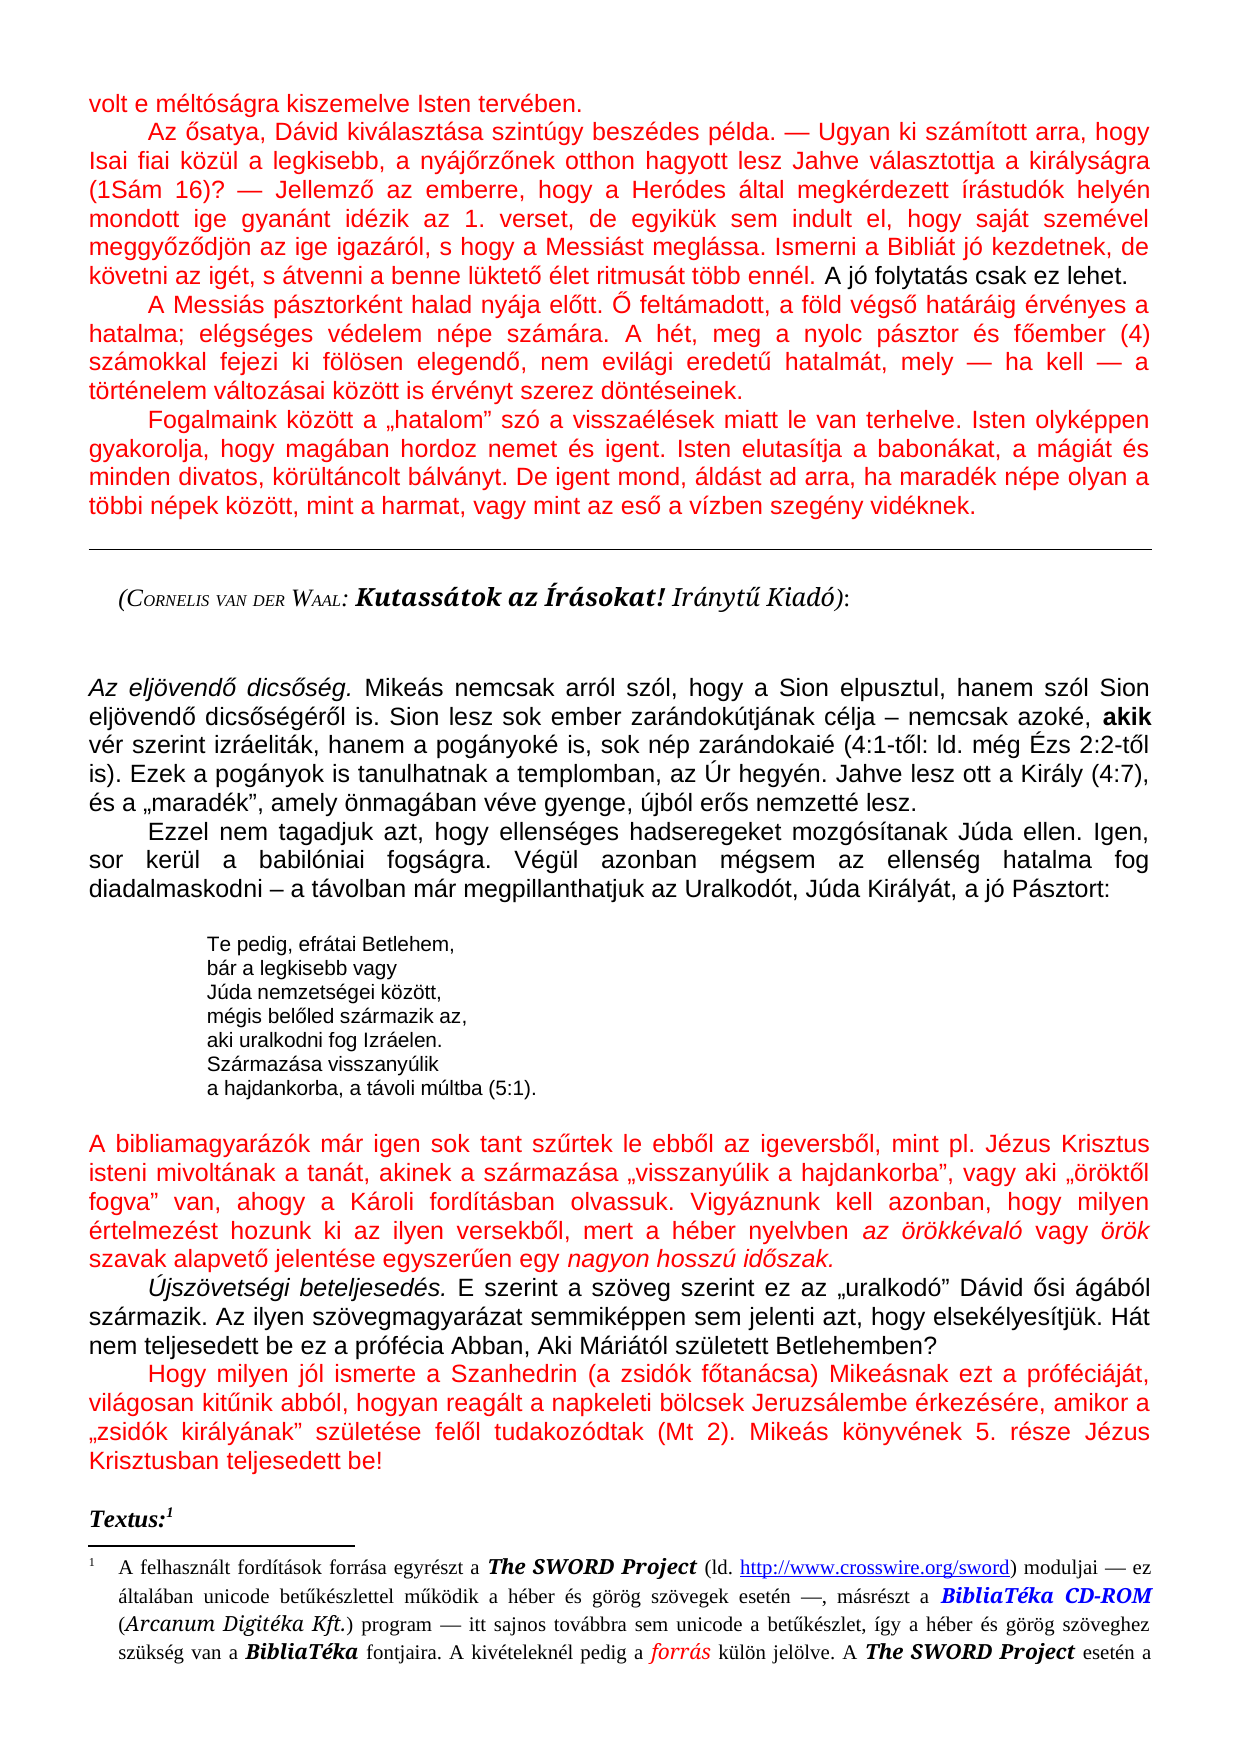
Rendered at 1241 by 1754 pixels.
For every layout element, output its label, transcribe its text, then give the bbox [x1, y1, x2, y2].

text volt e méltóságra kiszemelve Isten tervében. [88, 88, 1152, 117]
text A Messiás pásztorként halad nyája előtt. Ő feltámadott, a föld végső határáig érvényes a hatalma; elégséges védelem népe számára. A hét, meg a nyolc pásztor és főember (4) számokkal fejezi ki fölösen elegendő, nem evilági eredetű hatalmát, mely — ha kell — a történelem változásai között is érvényt szerez döntéseinek. [88, 290, 1152, 405]
text (Cornelis van der Waal: Kutassátok az Írásokat! Iránytű Kiadó): [88, 550, 1152, 643]
text Hogy milyen jól ismerte a Szanhedrin (a zsidók főtanácsa) Mikeásnak ezt a próféciáját, világosan kitűnik abból, hogyan reagált a napkeleti bölcsek Jeruzsálembe érkezésére, amikor a „zsidók királyának” születése felől tudakozódtak (Mt 2). Mikeás könyvének 5. része Jézus Krisztusban teljesedett be! [88, 1359, 1152, 1474]
text Textus: [88, 1504, 1152, 1533]
text A felhasznált fordítások forrása egyrészt a The SWORD Project (ld. http://www.crosswire.org/sword) moduljai — ez általában unicode betűkészlettel működik a héber és görög szövegek esetén —, másrészt a BibliaTéka CD-ROM (Arcanum Digitéka Kft.) program — itt sajnos továbbra sem unicode a betűkészlet, így a héber és görög szöveghez szükség van a BibliaTéka fontjaira. A kivételeknél pedig a forrás külön jelölve. A The SWORD Project esetén a [88, 1552, 1152, 1665]
text Újszövetségi beteljesedés. E szerint a szöveg szerint ez az „uralkodó” Dávid ősi ágából származik. Az ilyen szövegmagyarázat semmiképpen sem jelenti azt, hogy elsekélyesítjük. Hát nem teljesedett be ez a prófécia Abban, Aki Máriától született Betlehemben? [88, 1273, 1152, 1359]
text Az eljövendő dicsőség. Mikeás nemcsak arról szól, hogy a Sion elpusztul, hanem szól Sion eljövendő dicsőségéről is. Sion lesz sok ember zarándokútjának célja – nemcsak azoké, akik vér szerint izráeliták, hanem a pogányoké is, sok nép zarándokaié (4:1-től: ld. még Ézs 2:2-től is). Ezek a pogányok is tanulhatnak a templomban, az Úr hegyén. Jahve lesz ott a Király (4:7), és a „maradék”, amely önmagában véve gyenge, újból erős nemzetté lesz. [88, 673, 1152, 816]
text Ezzel nem tagadjuk azt, hogy ellenséges hadseregeket mozgósítanak Júda ellen. Igen, sor kerül a babilóniai fogságra. Végül azonban mégsem az ellenség hatalma fog diadalmaskodni – a távolban már megpillanthatjuk az Uralkodót, Júda Királyát, a jó Pásztort: [88, 816, 1152, 903]
text A bibliamagyarázók már igen sok tant szűrtek le ebből az igeversből, mint pl. Jézus Krisztus isteni mivoltának a tanát, akinek a származása „visszanyúlik a hajdankorba”, vagy aki „öröktől fogva” van, ahogy a Károli fordításban olvassuk. Vigyáznunk kell azonban, hogy milyen értelmezést hozunk ki az ilyen versekből, mert a héber nyelvben az örökkévaló vagy örök szavak alapvető jelentése egyszerűen egy nagyon hosszú időszak. [88, 1129, 1152, 1273]
text Fogalmaink között a „hatalom” szó a visszaélések miatt le van terhelve. Isten olyképpen gyakorolja, hogy magában hordoz nemet és igent. Isten elutasítja a babonákat, a mágiát és minden divatos, körültáncolt bálványt. De igent mond, áldást ad arra, ha maradék népe olyan a többi népek között, mint a harmat, vagy mint az eső a vízben szegény vidéknek. [88, 405, 1152, 520]
text Te pedig, efrátai Betlehem, bár a legkisebb vagy Júda nemzetségei között, mégis belőled származik az, aki uralkodni fog Izráelen. Származása visszanyúlik a hajdankorba, a távoli múltba (5:1). [207, 932, 1152, 1100]
text Az ősatya, Dávid kiválasztása szintúgy beszédes példa. — Ugyan ki számított arra, hogy Isai fiai közül a legkisebb, a nyájőrzőnek otthon hagyott lesz Jahve választottja a királyságra (1Sám 16)? — Jellemző az emberre, hogy a Heródes által megkérdezett írástudók helyén mondott ige gyanánt idézik az 1. verset, de egyikük sem indult el, hogy saját szemével meggyőződjön az ige igazáról, s hogy a Messiást meglássa. Ismerni a Bibliát jó kezdetnek, de követni az igét, s átvenni a benne lüktető élet ritmusát több ennél. A jó folytatás csak ez lehet. [88, 117, 1152, 290]
